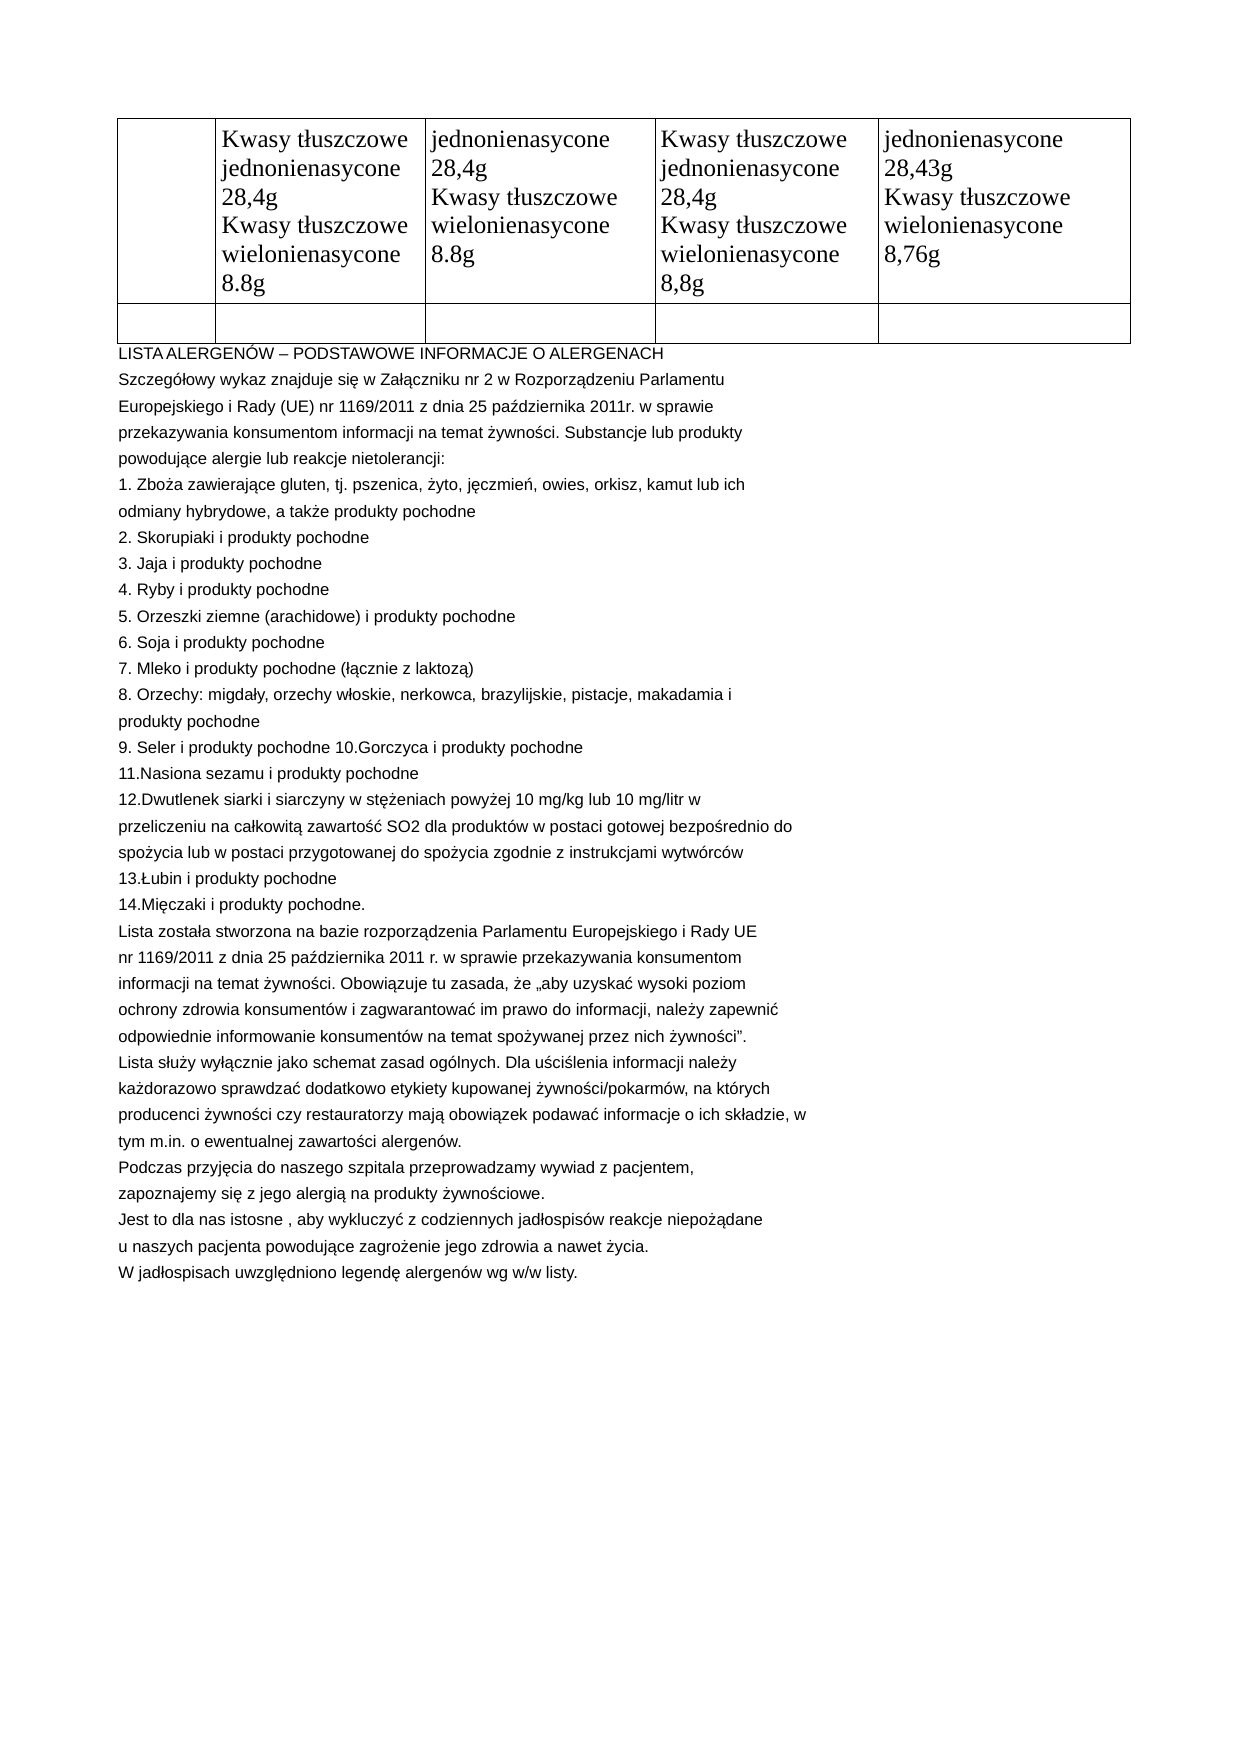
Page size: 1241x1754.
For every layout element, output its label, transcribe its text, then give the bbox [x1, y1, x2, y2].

table_cell jednonienasycone 28,43g Kwasy tłuszczowe wielonienasycone 8,76g [879, 119, 1130, 303]
text informacji na temat żywności. Obowiązuje tu zasada, że „aby uzyskać wysoki poziom [118, 974, 1122, 993]
text 9. Seler i produkty pochodne 10.Gorczyca i produkty pochodne [118, 738, 1122, 757]
text 2. Skorupiaki i produkty pochodne [118, 528, 1122, 547]
text spożycia lub w postaci przygotowanej do spożycia zgodnie z instrukcjami wytwórców [118, 843, 1122, 862]
text odmiany hybrydowe, a także produkty pochodne [118, 501, 1122, 521]
table_cell Kwasy tłuszczowe jednonienasycone 28,4g Kwasy tłuszczowe wielonienasycone 8,8g [656, 119, 878, 303]
text zapoznajemy się z jego alergią na produkty żywnościowe. [118, 1184, 1122, 1203]
text producenci żywności czy restauratorzy mają obowiązek podawać informacje o ich składzie, w [118, 1105, 1122, 1124]
text Lista służy wyłącznie jako schemat zasad ogólnych. Dla uściślenia informacji należy [118, 1053, 1122, 1072]
text produkty pochodne [118, 711, 1122, 731]
text powodujące alergie lub reakcje nietolerancji: [118, 449, 1122, 468]
text Lista została stworzona na bazie rozporządzenia Parlamentu Europejskiego i Rady UE [118, 921, 1122, 941]
table_cell Kwasy tłuszczowe jednonienasycone 28,4g Kwasy tłuszczowe wielonienasycone 8.8g [216, 119, 425, 303]
table_cell [118, 119, 215, 303]
text 6. Soja i produkty pochodne [118, 633, 1122, 652]
text 4. Ryby i produkty pochodne [118, 580, 1122, 599]
table_cell jednonienasycone 28,4g Kwasy tłuszczowe wielonienasycone 8.8g [426, 119, 655, 303]
text ochrony zdrowia konsumentów i zagwarantować im prawo do informacji, należy zapewnić [118, 1000, 1122, 1019]
text 3. Jaja i produkty pochodne [118, 554, 1122, 573]
text przeliczeniu na całkowitą zawartość SO2 dla produktów w postaci gotowej bezpośrednio do [118, 816, 1122, 836]
text 11.Nasiona sezamu i produkty pochodne [118, 764, 1122, 783]
table_cell [216, 304, 425, 343]
text 7. Mleko i produkty pochodne (łącznie z laktozą) [118, 659, 1122, 678]
table_cell [879, 304, 1130, 343]
table_cell [656, 304, 878, 343]
text nr 1169/2011 z dnia 25 października 2011 r. w sprawie przekazywania konsumentom [118, 948, 1122, 967]
text każdorazowo sprawdzać dodatkowo etykiety kupowanej żywności/pokarmów, na których [118, 1079, 1122, 1098]
text 5. Orzeszki ziemne (arachidowe) i produkty pochodne [118, 606, 1122, 626]
text Szczegółowy wykaz znajduje się w Załączniku nr 2 w Rozporządzeniu Parlamentu [118, 370, 1122, 389]
text 14.Mięczaki i produkty pochodne. [118, 895, 1122, 914]
table_cell [118, 304, 215, 343]
text W jadłospisach uwzględniono legendę alergenów wg w/w listy. [118, 1263, 1122, 1282]
text 1. Zboża zawierające gluten, tj. pszenica, żyto, jęczmień, owies, orkisz, kamut lub ich [118, 475, 1122, 494]
text odpowiednie informowanie konsumentów na temat spożywanej przez nich żywności”. [118, 1026, 1122, 1046]
text LISTA ALERGENÓW – PODSTAWOWE INFORMACJE O ALERGENACH [118, 344, 1122, 363]
text Jest to dla nas istosne , aby wykluczyć z codziennych jadłospisów reakcje niepożądane [118, 1210, 1122, 1229]
text 12.Dwutlenek siarki i siarczyny w stężeniach powyżej 10 mg/kg lub 10 mg/litr w [118, 790, 1122, 809]
text tym m.in. o ewentualnej zawartości alergenów. [118, 1131, 1122, 1151]
text Podczas przyjęcia do naszego szpitala przeprowadzamy wywiad z pacjentem, [118, 1158, 1122, 1177]
text Europejskiego i Rady (UE) nr 1169/2011 z dnia 25 października 2011r. w sprawie [118, 396, 1122, 416]
table_cell [426, 304, 655, 343]
text przekazywania konsumentom informacji na temat żywności. Substancje lub produkty [118, 423, 1122, 442]
text 13.Łubin i produkty pochodne [118, 869, 1122, 888]
text u naszych pacjenta powodujące zagrożenie jego zdrowia a nawet życia. [118, 1236, 1122, 1256]
text 8. Orzechy: migdały, orzechy włoskie, nerkowca, brazylijskie, pistacje, makadamia i [118, 685, 1122, 704]
